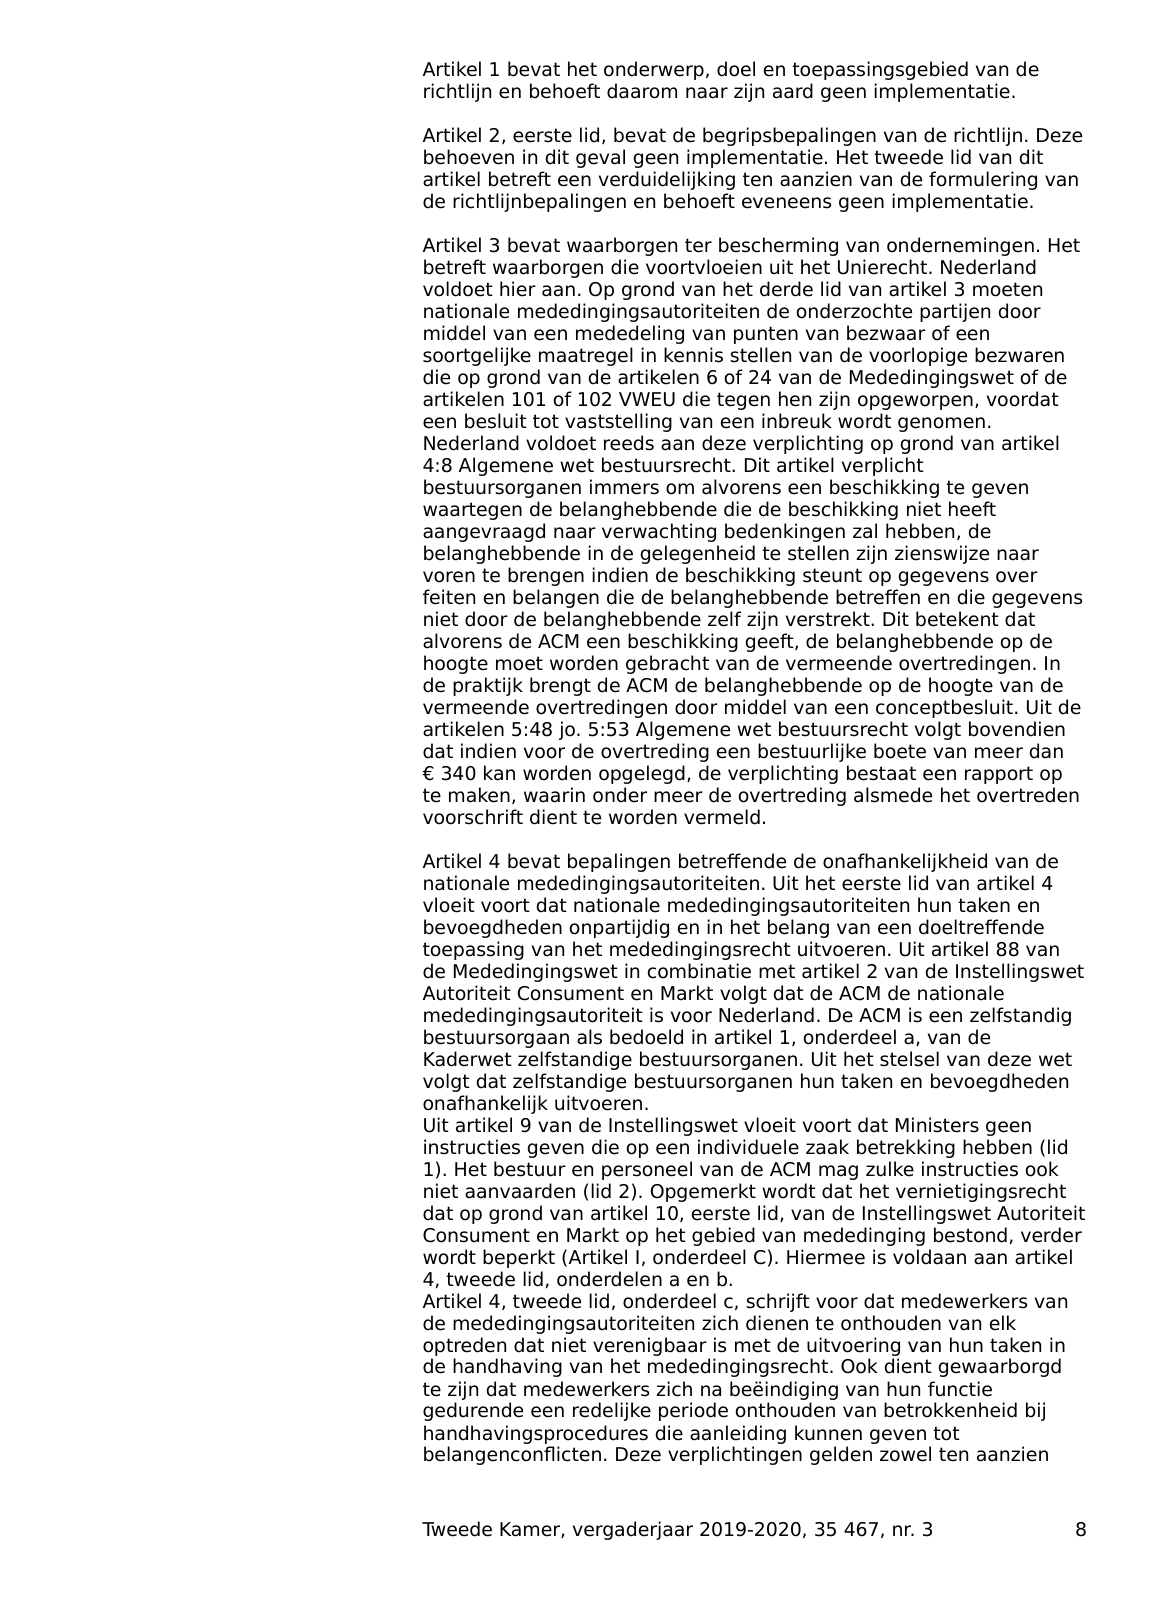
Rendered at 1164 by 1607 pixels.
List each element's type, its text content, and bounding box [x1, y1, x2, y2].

text Uit artikel 9 van de Instellingswet vloeit voort dat Ministers geen instructies geven die op een individuele zaak betrekking hebben (lid 1). Het bestuur en personeel van de ACM mag zulke instructies ook niet aanvaarden (lid 2). Opgemerkt wordt dat het vernietigingsrecht dat op grond van artikel 10, eerste lid, van de Instellingswet Autoriteit Consument en Markt op het gebied van mededinging bestond, verder wordt beperkt (Artikel I, onderdeel C). Hiermee is voldaan aan artikel 4, tweede lid, onderdelen a en b. [422, 1115, 1087, 1291]
text Artikel 1 bevat het onderwerp, doel en toepassingsgebied van de richtlijn en behoeft daarom naar zijn aard geen implementatie. [422, 59, 1087, 103]
text Artikel 3 bevat waarborgen ter bescherming van ondernemingen. Het betreft waarborgen die voortvloeien uit het Unierecht. Nederland voldoet hier aan. Op grond van het derde lid van artikel 3 moeten nationale mededingingsautoriteiten de onderzochte partijen door middel van een mededeling van punten van bezwaar of een soortgelijke maatregel in kennis stellen van de voorlopige bezwaren die op grond van de artikelen 6 of 24 van de Mededingingswet of de artikelen 101 of 102 VWEU die tegen hen zijn opgeworpen, voordat een besluit tot vaststelling van een inbreuk wordt genomen. Nederland voldoet reeds aan deze verplichting op grond van artikel 4:8 Algemene wet bestuursrecht. Dit artikel verplicht bestuursorganen immers om alvorens een beschikking te geven waartegen de belanghebbende die de beschikking niet heeft aangevraagd naar verwachting bedenkingen zal hebben, de belanghebbende in de gelegenheid te stellen zijn zienswijze naar voren te brengen indien de beschikking steunt op gegevens over feiten en belangen die de belanghebbende betreffen en die gegevens niet door de belanghebbende zelf zijn verstrekt. Dit betekent dat alvorens de ACM een beschikking geeft, de belanghebbende op de hoogte moet worden gebracht van de vermeende overtredingen. In de praktijk brengt de ACM de belanghebbende op de hoogte van de vermeende overtredingen door middel van een conceptbesluit. Uit de artikelen 5:48 jo. 5:53 Algemene wet bestuursrecht volgt bovendien dat indien voor de overtreding een bestuurlijke boete van meer dan € 340 kan worden opgelegd, de verplichting bestaat een rapport op te maken, waarin onder meer de overtreding alsmede het overtreden voorschrift dient te worden vermeld. [422, 235, 1087, 829]
text Artikel 4 bevat bepalingen betreffende de onafhankelijkheid van de nationale mededingingsautoriteiten. Uit het eerste lid van artikel 4 vloeit voort dat nationale mededingingsautoriteiten hun taken en bevoegdheden onpartijdig en in het belang van een doeltreffende toepassing van het mededingingsrecht uitvoeren. Uit artikel 88 van de Mededingingswet in combinatie met artikel 2 van de Instellingswet Autoriteit Consument en Markt volgt dat de ACM de nationale mededingingsautoriteit is voor Nederland. De ACM is een zelfstandig bestuursorgaan als bedoeld in artikel 1, onderdeel a, van de Kaderwet zelfstandige bestuursorganen. Uit het stelsel van deze wet volgt dat zelfstandige bestuursorganen hun taken en bevoegdheden onafhankelijk uitvoeren. [422, 851, 1087, 1115]
text Artikel 4, tweede lid, onderdeel c, schrijft voor dat medewerkers van de mededingingsautoriteiten zich dienen te onthouden van elk optreden dat niet verenigbaar is met de uitvoering van hun taken in de handhaving van het mededingingsrecht. Ook dient gewaarborgd te zijn dat medewerkers zich na beëindiging van hun functie gedurende een redelijke periode onthouden van betrokkenheid bij handhavingsprocedures die aanleiding kunnen geven tot belangenconflicten. Deze verplichtingen gelden zowel ten aanzien [422, 1291, 1087, 1466]
text Artikel 2, eerste lid, bevat de begripsbepalingen van de richtlijn. Deze behoeven in dit geval geen implementatie. Het tweede lid van dit artikel betreft een verduidelijking ten aanzien van de formulering van de richtlijnbepalingen en behoeft eveneens geen implementatie. [422, 125, 1087, 213]
